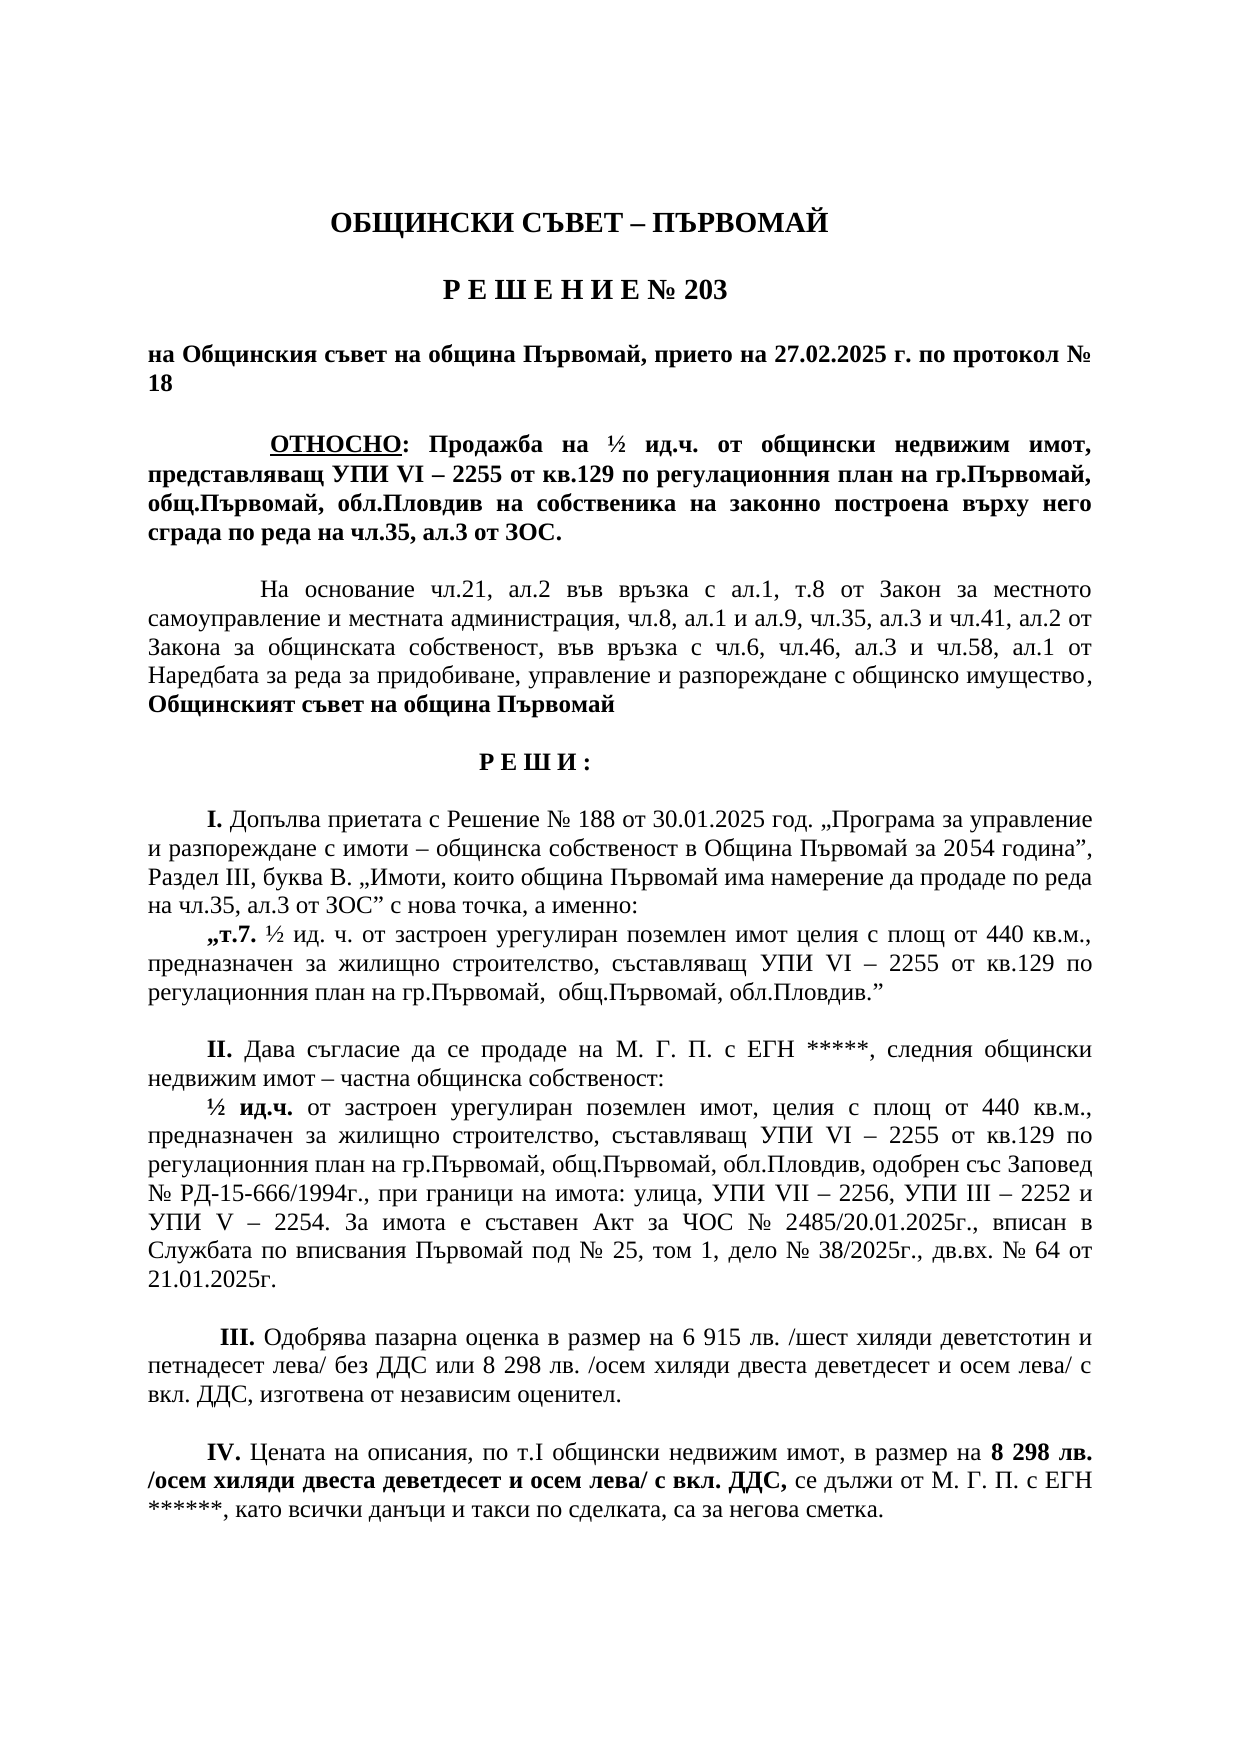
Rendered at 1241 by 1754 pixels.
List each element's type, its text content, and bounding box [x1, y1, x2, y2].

text II. Дава съгласие да се продаде на М. Г. П. с ЕГН *****, следния общински недвижим имот – частна общинска собственост: [148, 1034, 1093, 1092]
subtitle ОТНОСНО: Продажба на ½ ид.ч. от общински недвижим имот, представляващ УПИ VI – 2255 от кв.129 по регулационния план на гр.Първомай, общ.Първомай, обл.Пловдив на собственика на законно построена върху него сграда по реда на чл.35, ал.3 от ЗОС. [148, 426, 1093, 545]
subtitle На основание чл.21, ал.2 във връзка с ал.1, т.8 от Закон за местното самоуправление и местната администрация, чл.8, ал.1 и ал.9, чл.35, ал.3 и чл.41, ал.2 от Закона за общинската собственост, във връзка с чл.6, чл.46, ал.3 и чл.58, ал.1 от Наредбата за реда за придобиване, управление и разпореждане с общинско имущество, Общинският съвет на община Първомай [148, 574, 1093, 718]
text Р Е Ш Е Н И Е № 203 [443, 272, 1093, 306]
text ОБЩИНСКИ СЪВЕТ – ПЪРВОМАЙ [148, 205, 1093, 239]
text Р Е Ш И : [148, 747, 1093, 775]
text IV. Цената на описания, по т.I общински недвижим имот, в размер на 8 298 лв. /осем хиляди двеста деветдесет и осем лева/ с вкл. ДДС, се дължи от М. Г. П. с ЕГН ******, като всички данъци и такси по сделката, са за негова сметка. [148, 1437, 1093, 1523]
text „т.7. ½ ид. ч. от застроен урегулиран поземлен имот целия с площ от 440 кв.м., предназначен за жилищно строителство, съставляващ УПИ VI – 2255 от кв.129 по регулационния план на гр.Първомай, общ.Първомай, обл.Пловдив.” [148, 919, 1093, 1005]
text ½ ид.ч. от застроен урегулиран поземлен имот, целия с площ от 440 кв.м., предназначен за жилищно строителство, съставляващ УПИ VI – 2255 от кв.129 по регулационния план на гр.Първомай, общ.Първомай, обл.Пловдив, одобрен със Заповед № РД-15-666/1994г., при граници на имота: улица, УПИ VII – 2256, УПИ III – 2252 и УПИ V – 2254. За имота е съставен Акт за ЧОС № 2485/20.01.2025г., вписан в Службата по вписвания Първомай под № 25, том 1, дело № 38/2025г., дв.вх. № 64 от 21.01.2025г. [148, 1092, 1093, 1293]
text III. Одобрява пазарна оценка в размер на 6 915 лв. /шест хиляди деветстотин и петнадесет лева/ без ДДС или 8 298 лв. /осем хиляди двеста деветдесет и осем лева/ с вкл. ДДС, изготвена от независим оценител. [148, 1322, 1093, 1408]
text I. Допълва приетата с Решение № 188 от 30.01.2025 год. „Програма за управление и разпореждане с имоти – общинска собственост в Община Първомай за 2054 година”, Раздел ІІІ, буква В. „Имоти, които община Първомай има намерение да продаде по реда на чл.35, ал.3 от ЗОС” с нова точка, а именно: [148, 804, 1093, 919]
text на Общинския съвет на община Първомай, прието на 27.02.2025 г. по протокол № 18 [148, 339, 1093, 397]
